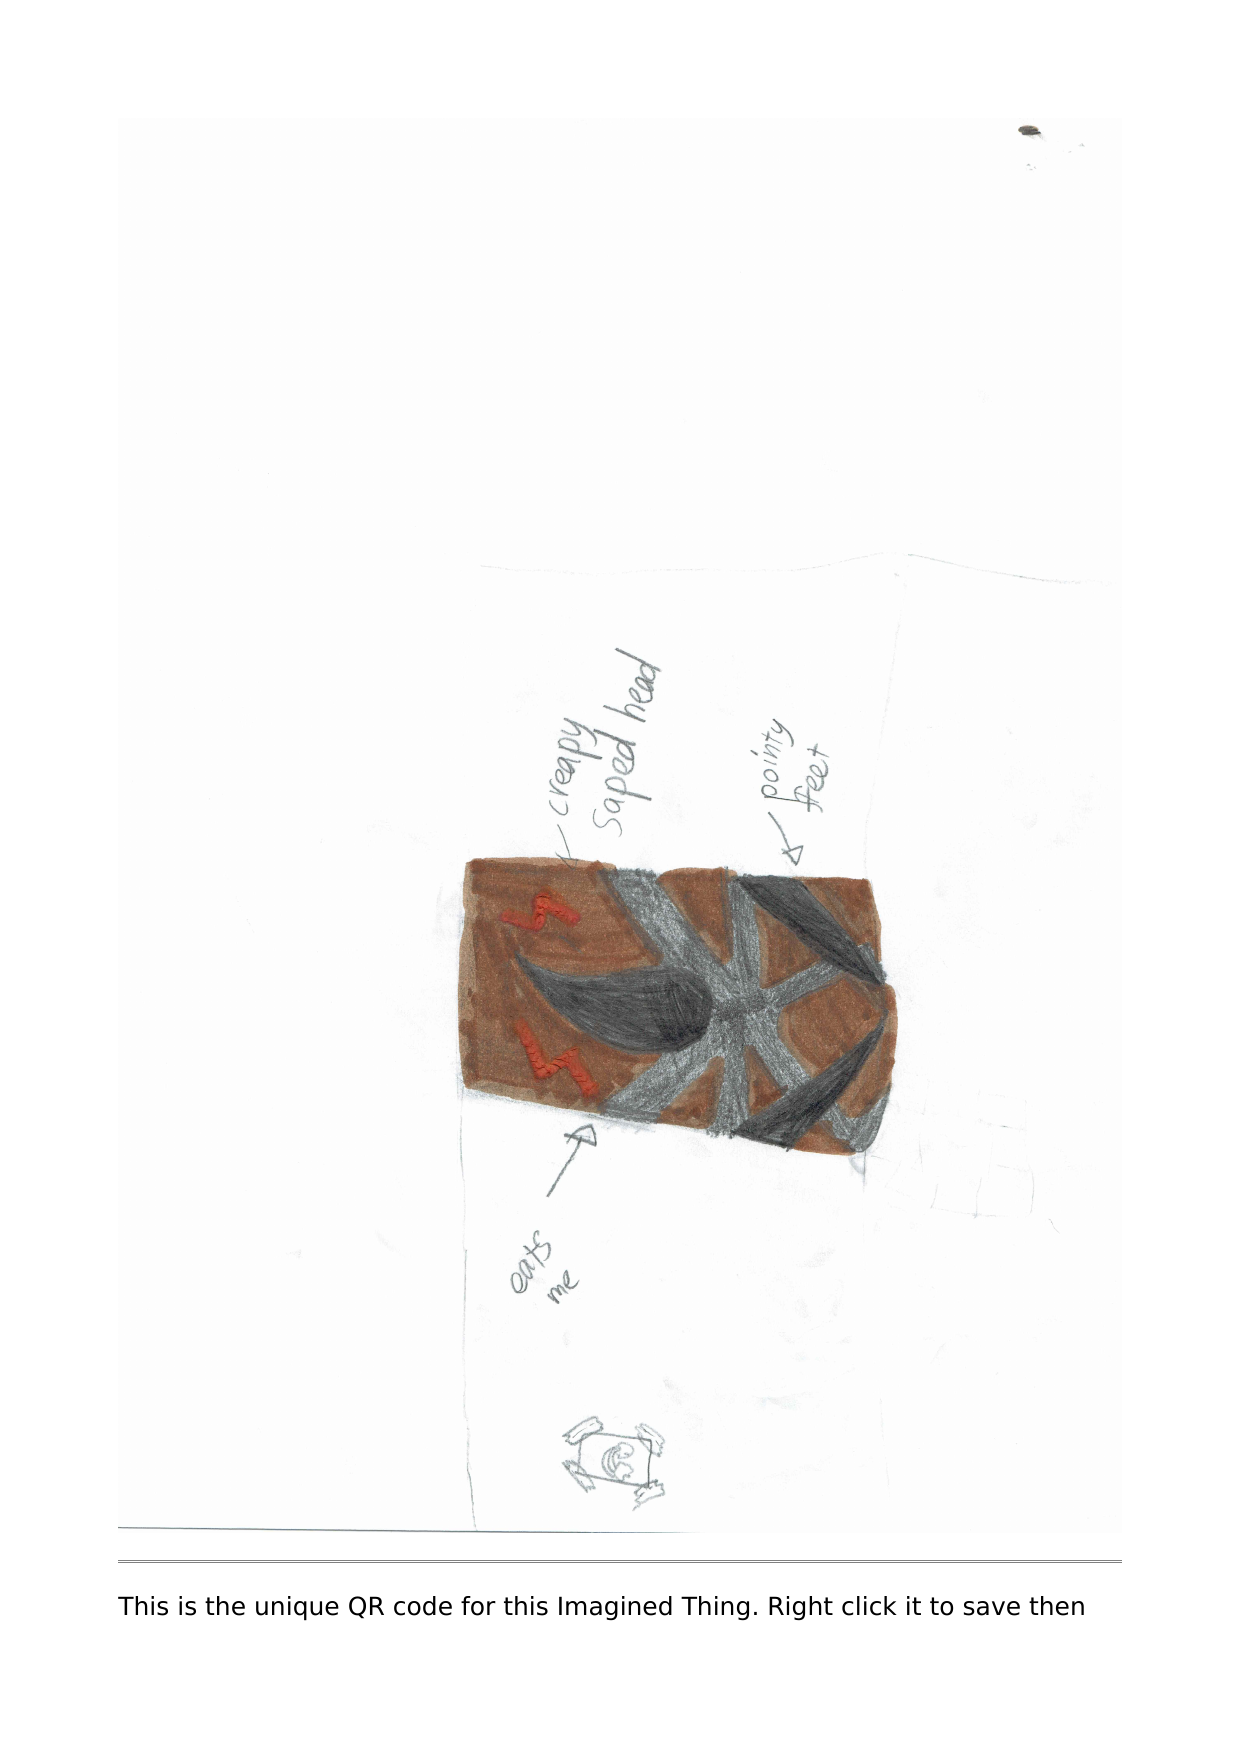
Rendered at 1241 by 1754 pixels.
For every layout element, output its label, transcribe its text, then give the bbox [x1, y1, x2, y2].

picture [118, 118, 1123, 1533]
text This is the unique QR code for this Imagined Thing. Right click it to save then [118, 1592, 1122, 1621]
